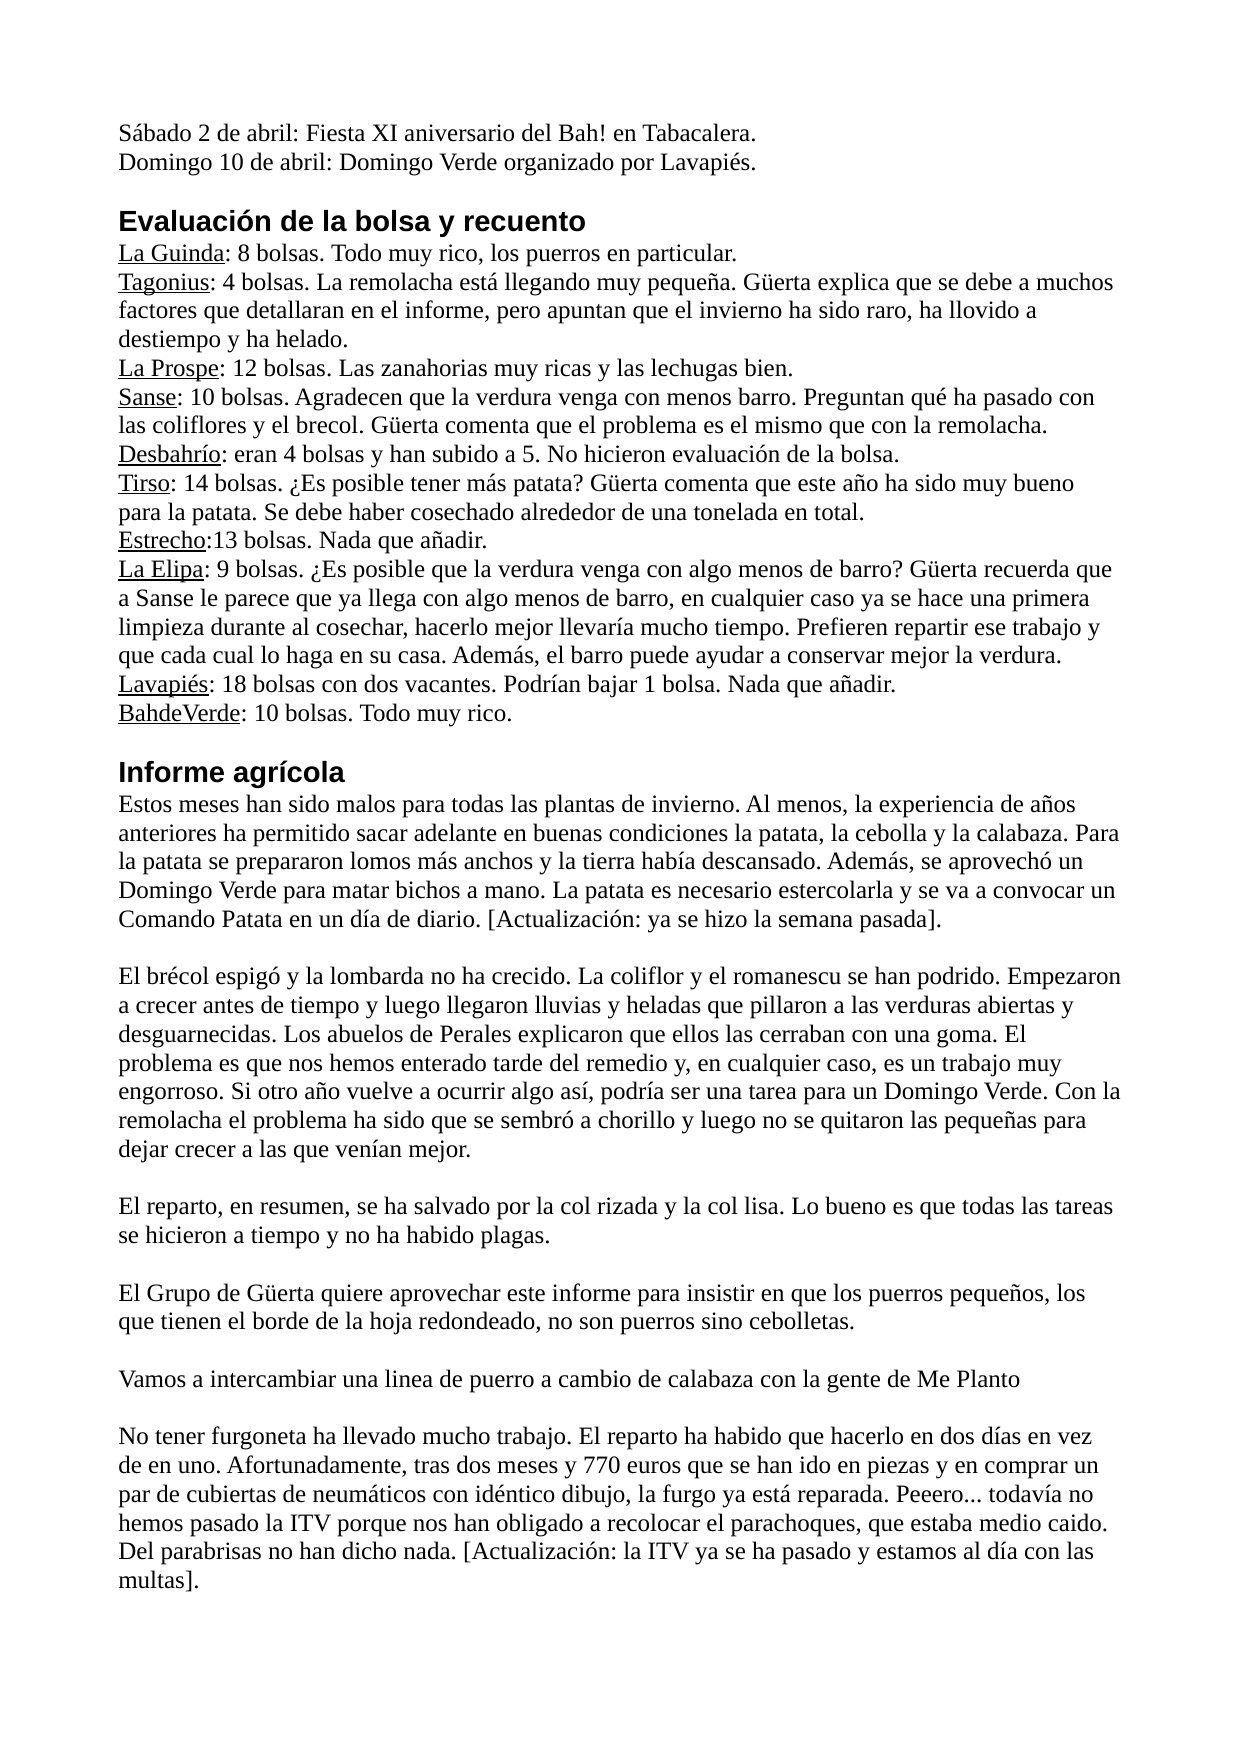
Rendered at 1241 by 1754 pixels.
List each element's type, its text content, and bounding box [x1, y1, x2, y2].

text Informe agrícola [118, 755, 1122, 789]
text Tirso: 14 bolsas. ¿Es posible tener más patata? Güerta comenta que este año ha sido muy bueno para la patata. Se debe haber cosechado alrededor de una tonelada en total. [118, 468, 1122, 525]
text El brécol espigó y la lombarda no ha crecido. La coliflor y el romanescu se han podrido. Empezaron a crecer antes de tiempo y luego llegaron lluvias y heladas que pillaron a las verduras abiertas y desguarnecidas. Los abuelos de Perales explicaron que ellos las cerraban con una goma. El problema es que nos hemos enterado tarde del remedio y, en cualquier caso, es un trabajo muy engorroso. Si otro año vuelve a ocurrir algo así, podría ser una tarea para un Domingo Verde. Con la remolacha el problema ha sido que se sembró a chorillo y luego no se quitaron las pequeñas para dejar crecer a las que venían mejor. [118, 961, 1122, 1163]
text Sanse: 10 bolsas. Agradecen que la verdura venga con menos barro. Preguntan qué ha pasado con las coliflores y el brecol. Güerta comenta que el problema es el mismo que con la remolacha. [118, 382, 1122, 439]
text Lavapiés: 18 bolsas con dos vacantes. Podrían bajar 1 bolsa. Nada que añadir. [118, 669, 1122, 698]
text La Prospe: 12 bolsas. Las zanahorias muy ricas y las lechugas bien. [118, 353, 1122, 382]
text Desbahrío: eran 4 bolsas y han subido a 5. No hicieron evaluación de la bolsa. [118, 439, 1122, 468]
text La Elipa: 9 bolsas. ¿Es posible que la verdura venga con algo menos de barro? Güerta recuerda que a Sanse le parece que ya llega con algo menos de barro, en cualquier caso ya se hace una primera limpieza durante al cosechar, hacerlo mejor llevaría mucho tiempo. Prefieren repartir ese trabajo y que cada cual lo haga en su casa. Además, el barro puede ayudar a conservar mejor la verdura. [118, 554, 1122, 669]
text Domingo 10 de abril: Domingo Verde organizado por Lavapiés. [118, 147, 1122, 176]
text Vamos a intercambiar una linea de puerro a cambio de calabaza con la gente de Me Planto [118, 1364, 1122, 1393]
text Sábado 2 de abril: Fiesta XI aniversario del Bah! en Tabacalera. [118, 118, 1122, 147]
text Estos meses han sido malos para todas las plantas de invierno. Al menos, la experiencia de años anteriores ha permitido sacar adelante en buenas condiciones la patata, la cebolla y la calabaza. Para la patata se prepararon lomos más anchos y la tierra había descansado. Además, se aprovechó un Domingo Verde para matar bichos a mano. La patata es necesario estercolarla y se va a convocar un Comando Patata en un día de diario. [Actualización: ya se hizo la semana pasada]. [118, 789, 1122, 933]
text Tagonius: 4 bolsas. La remolacha está llegando muy pequeña. Güerta explica que se debe a muchos factores que detallaran en el informe, pero apuntan que el invierno ha sido raro, ha llovido a destiempo y ha helado. [118, 267, 1122, 353]
text El Grupo de Güerta quiere aprovechar este informe para insistir en que los puerros pequeños, los que tienen el borde de la hoja redondeado, no son puerros sino cebolletas. [118, 1278, 1122, 1335]
text Evaluación de la bolsa y recuento [118, 204, 1122, 238]
text La Guinda: 8 bolsas. Todo muy rico, los puerros en particular. [118, 238, 1122, 267]
text BahdeVerde: 10 bolsas. Todo muy rico. [118, 698, 1122, 727]
text No tener furgoneta ha llevado mucho trabajo. El reparto ha habido que hacerlo en dos días en vez de en uno. Afortunadamente, tras dos meses y 770 euros que se han ido en piezas y en comprar un par de cubiertas de neumáticos con idéntico dibujo, la furgo ya está reparada. Peeero... todavía no hemos pasado la ITV porque nos han obligado a recolocar el parachoques, que estaba medio caido. Del parabrisas no han dicho nada. [Actualización: la ITV ya se ha pasado y estamos al día con las multas]. [118, 1421, 1122, 1594]
text Estrecho:13 bolsas. Nada que añadir. [118, 525, 1122, 554]
text El reparto, en resumen, se ha salvado por la col rizada y la col lisa. Lo bueno es que todas las tareas se hicieron a tiempo y no ha habido plagas. [118, 1191, 1122, 1249]
